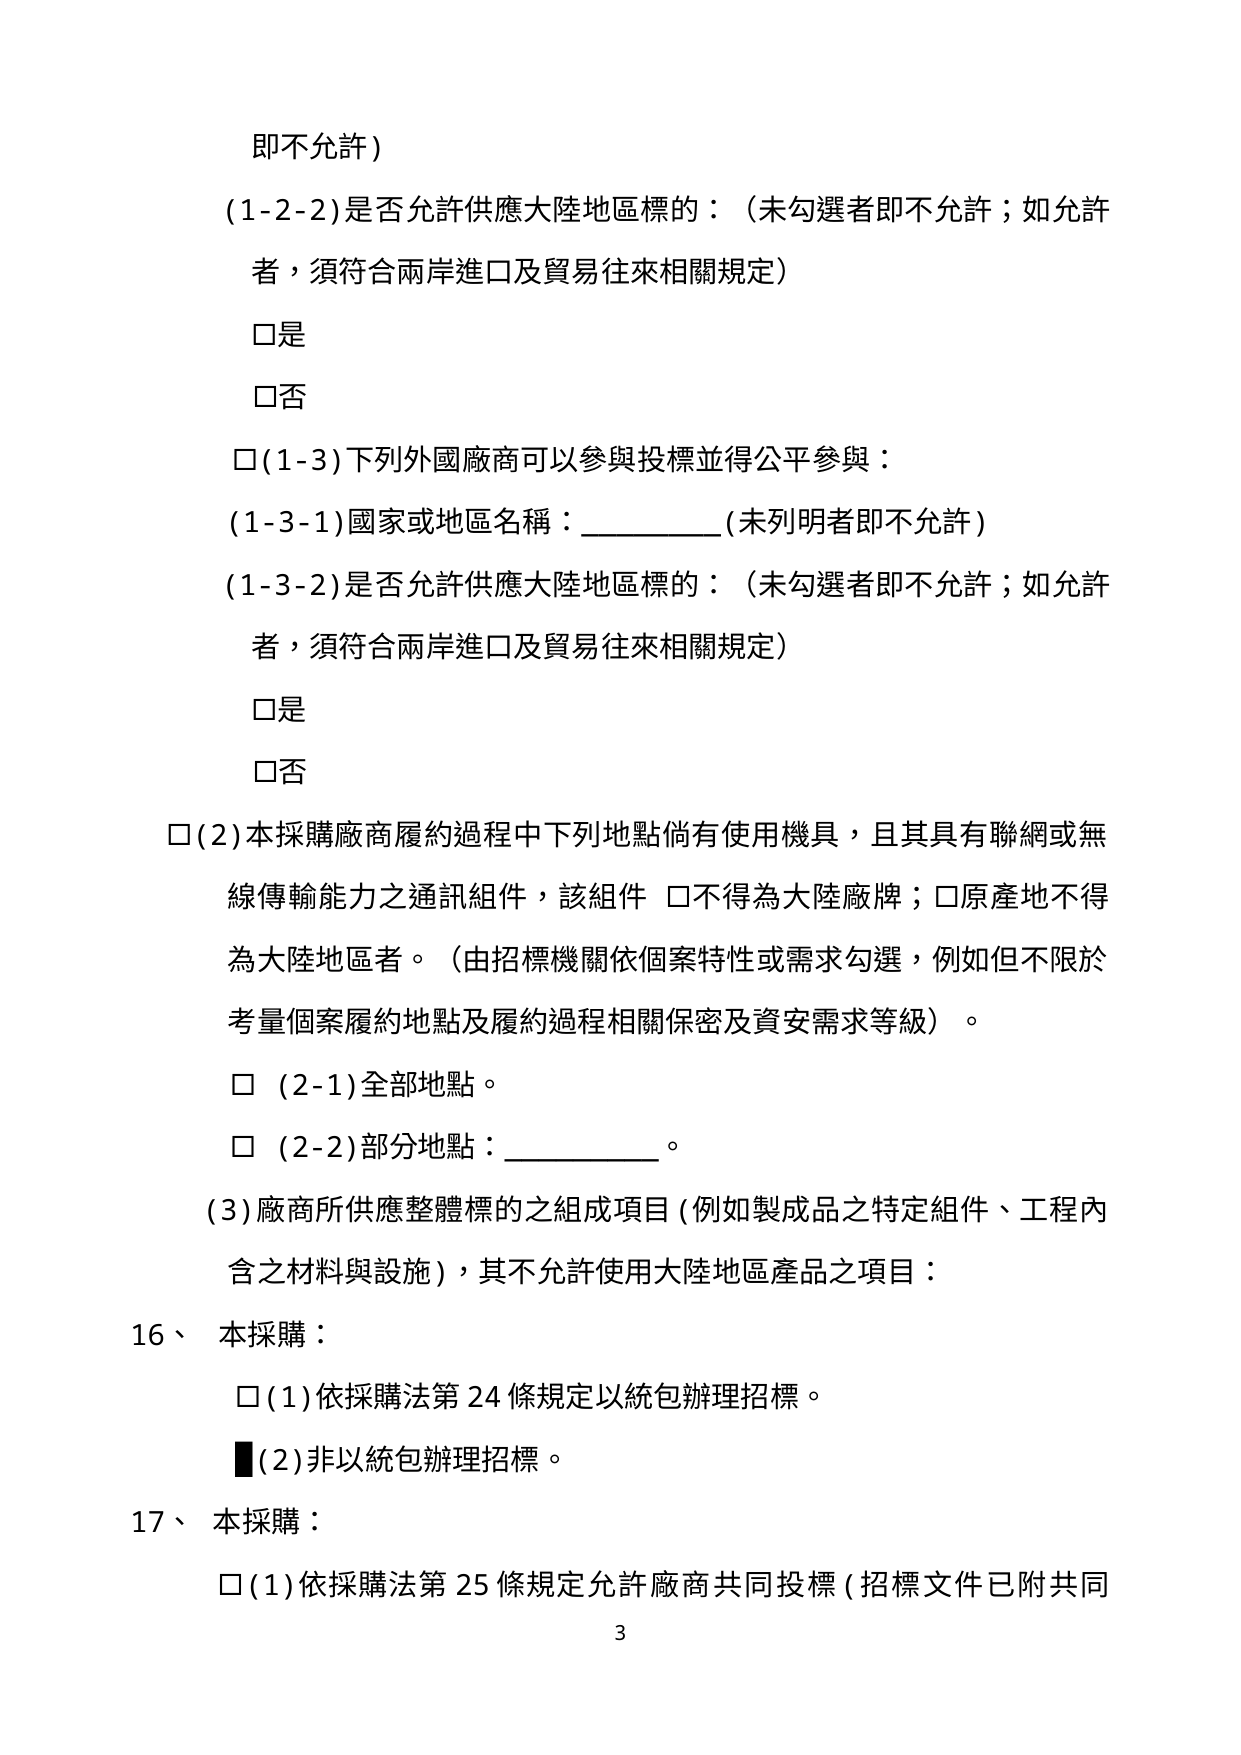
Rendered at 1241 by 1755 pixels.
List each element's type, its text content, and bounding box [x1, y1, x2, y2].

text 否 [242, 728, 1110, 791]
text (1-3-2)是否允許供應大陸地區標的：（未勾選者即不允許；如允許者，須符合兩岸進口及貿易往來相關規定） [221, 541, 1110, 666]
text (1)依採購法第25條規定允許廠商共同投標(招標文件已附共同 [217, 1541, 1110, 1603]
text █(2)非以統包辦理招標。 [130, 1416, 1110, 1478]
text 是 [251, 291, 1110, 353]
text (1)依採購法第24條規定以統包辦理招標。 [130, 1353, 1110, 1416]
text  (2-1)全部地點。 [230, 1041, 1110, 1103]
text (3)廠商所供應整體標的之組成項目(例如製成品之特定組件、工程內含之材料與設施)，其不允許使用大陸地區產品之項目： [130, 1166, 1110, 1291]
text (1-3-1)國家或地區名稱：________(未列明者即不允許) [225, 478, 1110, 541]
text (2)本採購廠商履約過程中下列地點倘有使用機具，且其具有聯網或無線傳輸能力之通訊組件，該組件 不得為大陸廠牌；原產地不得為大陸地區者。（由招標機關依個案特性或需求勾選，例如但不限於考量個案履約地點及履約過程相關保密及資安需求等級）。 [130, 791, 1110, 1041]
text (1-2-2)是否允許供應大陸地區標的：（未勾選者即不允許；如允許者，須符合兩岸進口及貿易往來相關規定） [221, 166, 1110, 291]
list 本採購： [130, 1291, 1110, 1353]
text 是 [251, 666, 1110, 728]
list 本採購： [130, 1478, 1110, 1541]
text 否 [242, 353, 1110, 416]
text  (2-2)部分地點：_________。 [230, 1103, 1110, 1166]
text 即不允許) [225, 103, 1110, 166]
text (1-3)下列外國廠商可以參與投標並得公平參與： [130, 416, 1110, 478]
